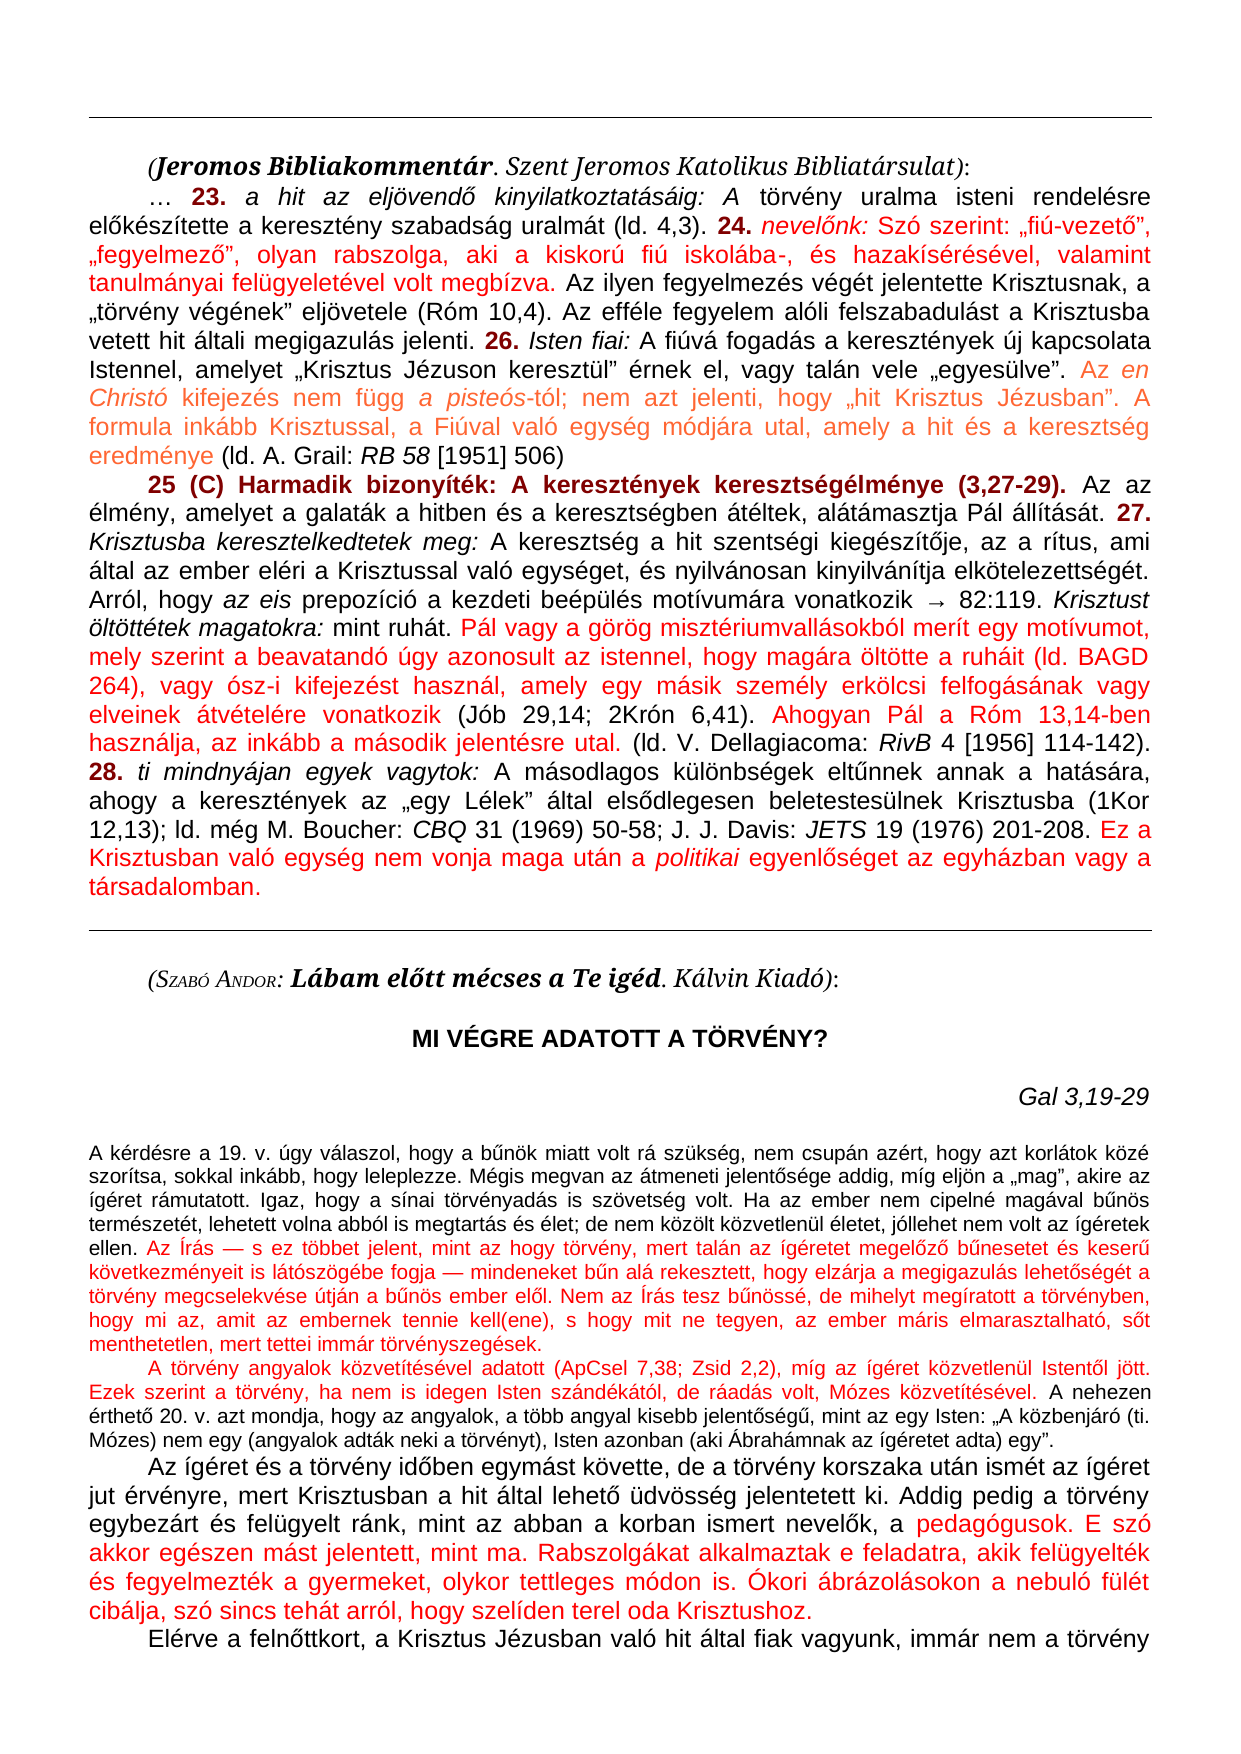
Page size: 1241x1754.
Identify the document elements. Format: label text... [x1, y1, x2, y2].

text Elérve a felnőttkort, a Krisztus Jézusban való hit által fiak vagyunk, immár nem a törvény [88, 1624, 1152, 1653]
text (Jeromos Bibliakommentár. Szent Jeromos Katolikus Bibliatársulat): [88, 148, 1152, 182]
text Az ígéret és a törvény időben egymást követte, de a törvény korszaka után ismét az ígéret jut érvényre, mert Krisztusban a hit által lehető üdvösség jelentetett ki. Addig pedig a törvény egybezárt és felügyelt ránk, mint az abban a korban ismert nevelők, a pedagógusok. E szó akkor egészen mást jelentett, mint ma. Rabszolgákat alkalmaztak e feladatra, akik felügyelték és fegyelmezték a gyermeket, olykor tettleges módon is. Ókori ábrázolásokon a nebuló fülét cibálja, szó sincs tehát arról, hogy szelíden terel oda Krisztushoz. [88, 1452, 1152, 1624]
text Gal 3,19-29 [88, 1082, 1152, 1111]
text A kérdésre a 19. v. úgy válaszol, hogy a bűnök miatt volt rá szükség, nem csupán azért, hogy azt korlátok közé szorítsa, sokkal inkább, hogy leleplezze. Mégis megvan az átmeneti jelentősége addig, míg eljön a „mag”, akire az ígéret rámutatott. Igaz, hogy a sínai törvényadás is szövetség volt. Ha az ember nem cipelné magával bűnös természetét, lehetett volna abból is megtartás és élet; de nem közölt közvetlenül életet, jóllehet nem volt az ígéretek ellen. Az Írás — s ez többet jelent, mint az hogy törvény, mert talán az ígéretet megelőző bűnesetet és keserű következményeit is látószögébe fogja — mindeneket bűn alá rekesztett, hogy elzárja a megigazulás lehetőségét a törvény megcselekvése útján a bűnös ember elől. Nem az Írás tesz bűnössé, de mihelyt megíratott a törvényben, hogy mi az, amit az embernek tennie kell(ene), s hogy mit ne tegyen, az ember máris elmarasztalható, sőt menthetetlen, mert tettei immár törvényszegések. [88, 1141, 1152, 1356]
text A törvény angyalok közvetítésével adatott (ApCsel 7,38; Zsid 2,2), míg az ígéret közvetlenül Istentől jött. Ezek szerint a törvény, ha nem is idegen Isten szándékától, de ráadás volt, Mózes közvetítésével. A nehezen érthető 20. v. azt mondja, hogy az angyalok, a több angyal kisebb jelentőségű, mint az egy Isten: „A közbenjáró (ti. Mózes) nem egy (angyalok adták neki a törvényt), Isten azonban (aki Ábrahámnak az ígéretet adta) egy”. [88, 1356, 1152, 1452]
text … 23. a hit az eljövendő kinyilatkoztatásáig: A törvény uralma isteni rendelésre előkészítette a keresztény szabadság uralmát (ld. 4,3). 24. nevelőnk: Szó szerint: „fiú-vezető”, „fegyelmező”, olyan rabszolga, aki a kiskorú fiú iskolába‑, és hazakísérésével, valamint tanulmányai felügyeletével volt megbízva. Az ilyen fegyelmezés végét jelentette Krisztusnak, a „törvény végének” eljövetele (Róm 10,4). Az efféle fegyelem alóli felszabadulást a Krisztusba vetett hit általi megigazulás jelenti. 26. Isten fiai: A fiúvá fogadás a keresztények új kapcsolata Istennel, amelyet „Krisztus Jézuson keresztül” érnek el, vagy talán vele „egyesülve”. Az en Christó kifejezés nem függ a pisteós-tól; nem azt jelenti, hogy „hit Krisztus Jézusban”. A formula inkább Krisztussal, a Fiúval való egység módjára utal, amely a hit és a keresztség eredménye (ld. A. Grail: RB 58 [1951] 506) [88, 182, 1152, 470]
text 25 (C) Harmadik bizonyíték: A keresztények keresztségélménye (3,27-29). Az az élmény, amelyet a galaták a hitben és a keresztségben átéltek, alátámasztja Pál állítását. 27. Krisztusba keresztelkedtetek meg: A keresztség a hit szentségi kiegészítője, az a rítus, ami által az ember eléri a Krisztussal való egységet, és nyilvánosan kinyilvánítja elkötelezettségét. Arról, hogy az eis prepozíció a kezdeti beépülés motívumára vonatkozik → 82:119. Krisztust öltöttétek magatokra: mint ruhát. Pál vagy a görög misztériumvallásokból merít egy motívumot, mely szerint a beavatandó úgy azonosult az istennel, hogy magára öltötte a ruháit (ld. BAGD 264), vagy ósz‑i kifejezést használ, amely egy másik személy erkölcsi felfogásának vagy elveinek átvételére vonatkozik (Jób 29,14; 2Krón 6,41). Ahogyan Pál a Róm 13,14-ben használja, az inkább a második jelentésre utal. (ld. V. Dellagiacoma: RivB 4 [1956] 114-142). 28. ti mindnyájan egyek vagytok: A másodlagos különbségek eltűnnek annak a hatására, ahogy a keresztények az „egy Lélek” által elsődlegesen beletestesülnek Krisztusba (1Kor 12,13); ld. még M. Boucher: CBQ 31 (1969) 50-58; J. J. Davis: JETS 19 (1976) 201-208. Ez a Krisztusban való egység nem vonja maga után a politikai egyenlőséget az egyházban vagy a társadalomban. [88, 470, 1152, 901]
text (Szabó Andor: Lábam előtt mécses a Te igéd. Kálvin Kiadó): [88, 961, 1152, 994]
text MI VÉGRE ADATOTT A TÖRVÉNY? [88, 1024, 1152, 1053]
